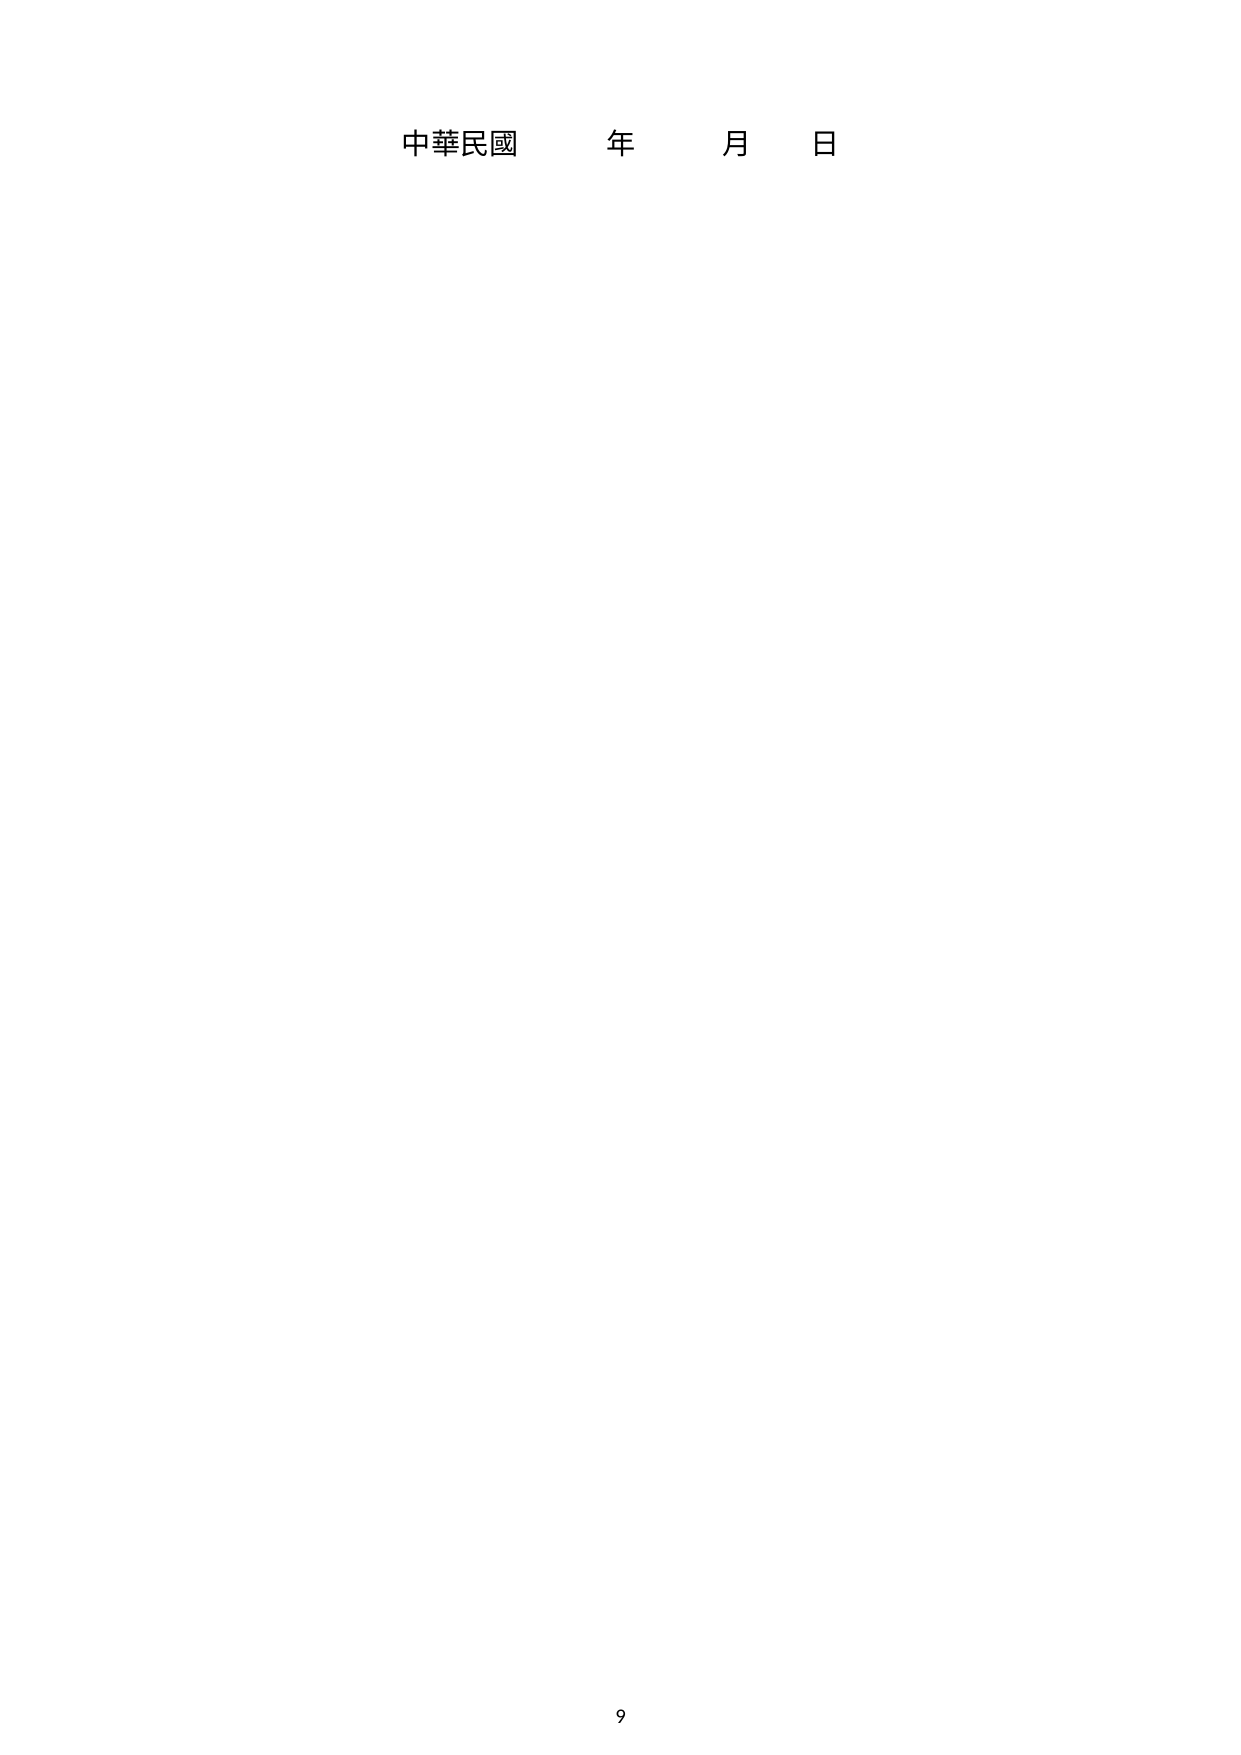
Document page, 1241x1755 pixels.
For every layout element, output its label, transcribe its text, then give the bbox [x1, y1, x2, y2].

text 中華民國 年 月 日 [103, 120, 1137, 163]
